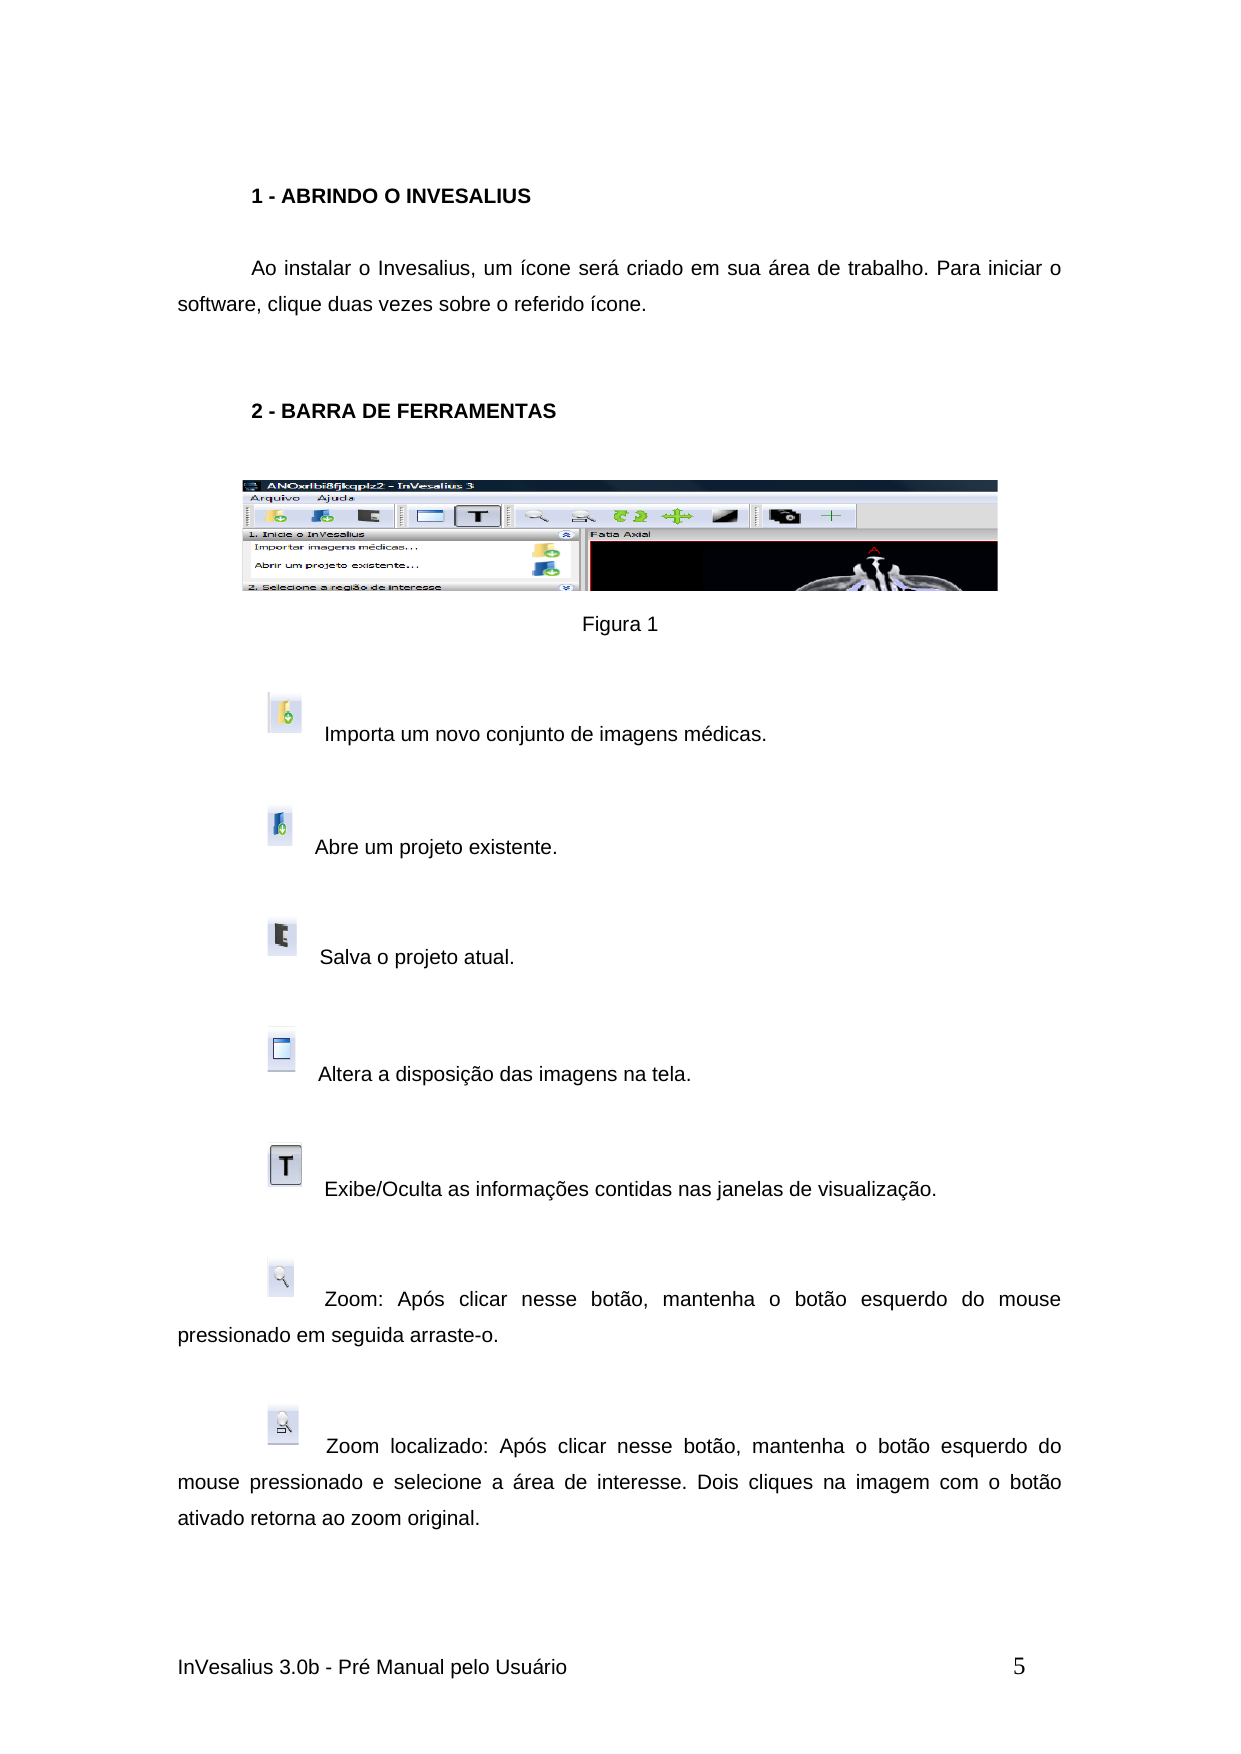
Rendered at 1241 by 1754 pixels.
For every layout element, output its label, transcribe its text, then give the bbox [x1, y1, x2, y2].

text 2 - BARRA DE FERRAMENTAS [177, 399, 1063, 423]
text Importa um novo conjunto de imagens médicas. [177, 684, 1063, 746]
text 1 - ABRINDO O INVESALIUS [177, 183, 1063, 207]
picture [267, 916, 297, 956]
picture [267, 1257, 294, 1297]
picture [267, 1142, 302, 1187]
text Figura 1 [177, 612, 1063, 636]
picture [267, 1403, 299, 1445]
text Abre um projeto existente. [177, 794, 1063, 859]
text Altera a disposição das imagens na tela. [177, 1017, 1063, 1086]
text Exibe/Oculta as informações contidas nas janelas de visualização. [177, 1133, 1063, 1200]
picture [267, 802, 293, 846]
text Salva o projeto atual. [177, 907, 1063, 969]
picture [267, 692, 302, 733]
text Zoom localizado: Após clicar nesse botão, mantenha o botão esquerdo do mouse pressionado e selecione a área de interesse. Dois cliques na imagem com o botão ativado retorna ao zoom original. [177, 1394, 1063, 1530]
picture [267, 1026, 296, 1072]
text Ao instalar o Invesalius, um ícone será criado em sua área de trabalho. Para iniciar o software, clique duas vezes sobre o referido ícone. [177, 255, 1063, 315]
text Zoom: Após clicar nesse botão, mantenha o botão esquerdo do mouse pressionado em seguida arraste-o. [177, 1248, 1063, 1346]
